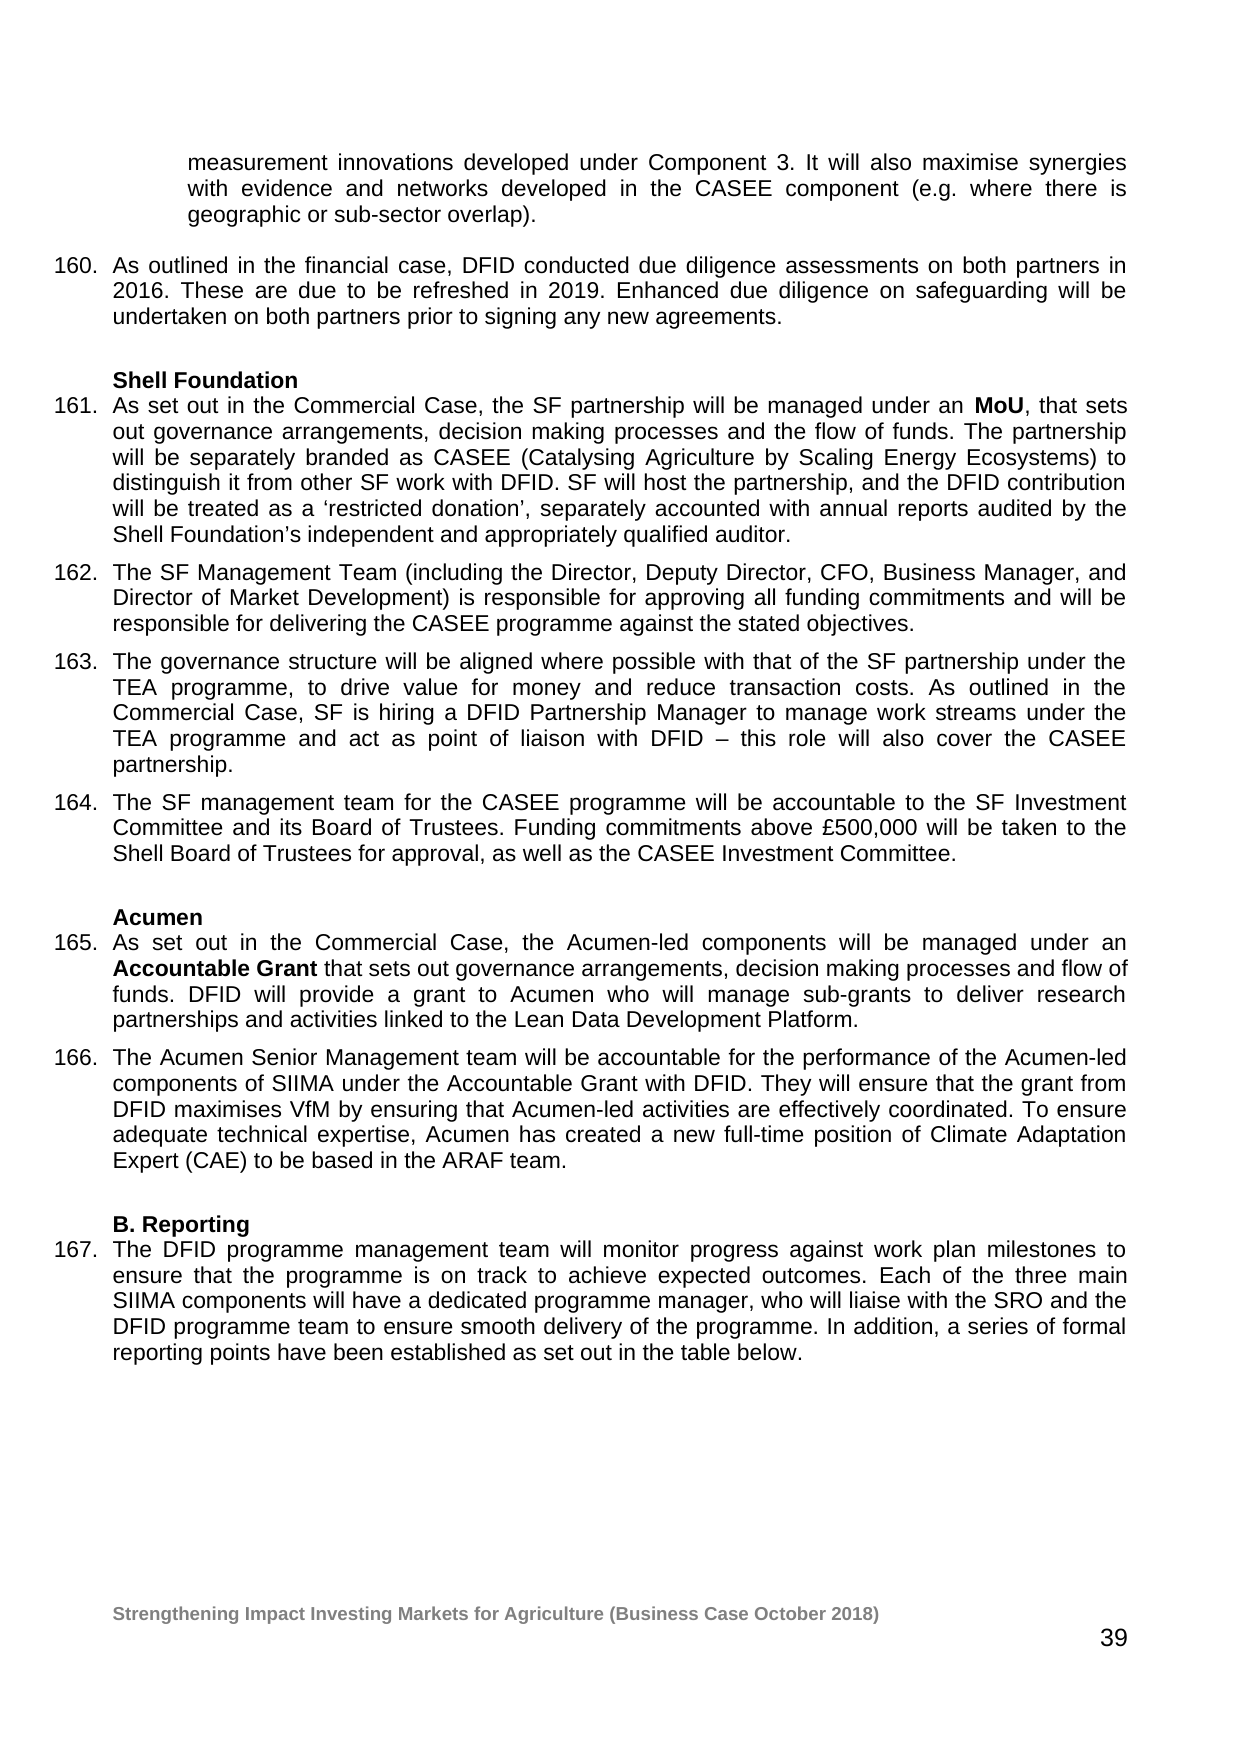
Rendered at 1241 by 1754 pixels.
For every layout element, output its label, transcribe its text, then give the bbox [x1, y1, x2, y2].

list As set out in the Commercial Case, the Acumen-led components will be managed under an Accountable Grant that sets out governance arrangements, decision making processes and flow of funds. DFID will provide a grant to Acumen who will manage sub-grants to deliver research partnerships and activities linked to the Lean Data Development Platform. [53, 930, 1128, 1032]
list The DFID programme management team will monitor progress against work plan milestones to ensure that the programme is on track to achieve expected outcomes. Each of the three main SIIMA components will have a dedicated programme manager, who will liaise with the SRO and the DFID programme team to ensure smooth delivery of the programme. In addition, a series of formal reporting points have been established as set out in the table below. [53, 1237, 1128, 1365]
list The governance structure will be aligned where possible with that of the SF partnership under the TEA programme, to drive value for money and reduce transaction costs. As outlined in the Commercial Case, SF is hiring a DFID Partnership Manager to manage work streams under the TEA programme and act as point of liaison with DFID – this role will also cover the CASEE partnership. [53, 649, 1128, 777]
list The SF management team for the CASEE programme will be accountable to the SF Investment Committee and its Board of Trustees. Funding commitments above £500,000 will be taken to the Shell Board of Trustees for approval, as well as the CASEE Investment Committee. [53, 789, 1128, 866]
list As set out in the Commercial Case, the SF partnership will be managed under an MoU, that sets out governance arrangements, decision making processes and the flow of funds. The partnership will be separately branded as CASEE (Catalysing Agriculture by Scaling Energy Ecosystems) to distinguish it from other SF work with DFID. SF will host the partnership, and the DFID contribution will be treated as a ‘restricted donation’, separately accounted with annual reports audited by the Shell Foundation’s independent and appropriately qualified auditor. [53, 393, 1128, 547]
text B. Reporting [112, 1211, 1128, 1237]
text Acumen [112, 904, 1128, 930]
list As outlined in the financial case, DFID conducted due diligence assessments on both partners in 2016. These are due to be refreshed in 2019. Enhanced due diligence on safeguarding will be undertaken on both partners prior to signing any new agreements. [53, 252, 1128, 329]
list measurement innovations developed under Component 3. It will also maximise synergies with evidence and networks developed in the CASEE component (e.g. where there is geographic or sub-sector overlap). [150, 150, 1128, 227]
text Shell Foundation [112, 367, 1128, 393]
list The Acumen Senior Management team will be accountable for the performance of the Acumen-led components of SIIMA under the Accountable Grant with DFID. They will ensure that the grant from DFID maximises VfM by ensuring that Acumen-led activities are effectively coordinated. To ensure adequate technical expertise, Acumen has created a new full-time position of Climate Adaptation Expert (CAE) to be based in the ARAF team. [53, 1045, 1128, 1173]
list The SF Management Team (including the Director, Deputy Director, CFO, Business Manager, and Director of Market Development) is responsible for approving all funding commitments and will be responsible for delivering the CASEE programme against the stated objectives. [53, 559, 1128, 636]
